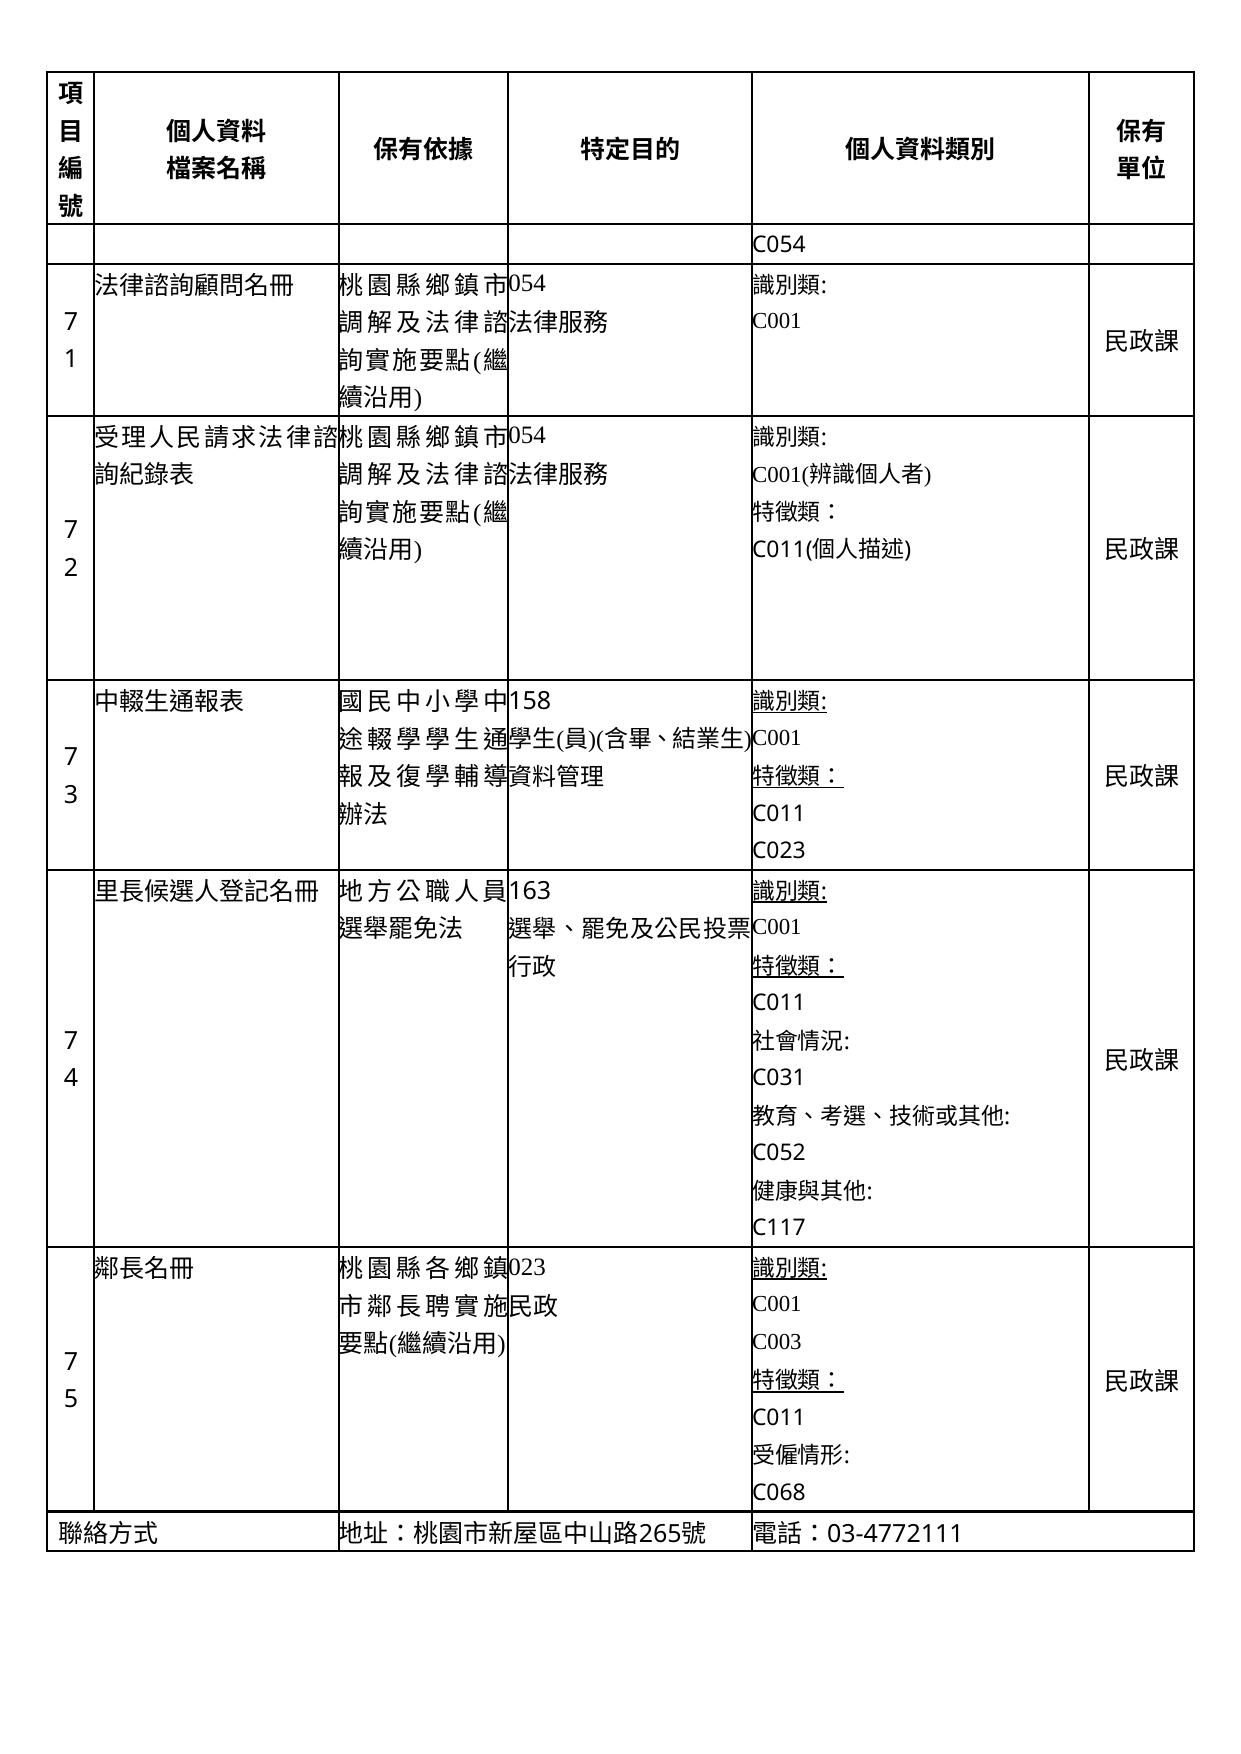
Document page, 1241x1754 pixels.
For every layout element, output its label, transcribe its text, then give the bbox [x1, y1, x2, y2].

table_cell 民政課 [1090, 417, 1193, 679]
table_header 個人資料 檔案名稱 [95, 73, 338, 223]
table_cell 163 選舉、罷免及公民投票行政 [509, 871, 751, 1246]
table_cell 158 學生(員)(含畢、結業生)資料管理 [509, 681, 751, 869]
table_cell 74 [48, 871, 93, 1246]
table_cell [95, 225, 338, 262]
table_header 個人資料類別 [753, 73, 1088, 223]
table_header 項目 編號 [48, 73, 93, 223]
table_cell 聯絡方式 [48, 1513, 338, 1550]
table_cell 72 [48, 417, 93, 679]
table_cell C054 [753, 225, 1088, 262]
table_cell 桃園縣各鄉鎮市鄰長聘實施要點(繼續沿用) [340, 1248, 507, 1510]
table_cell 識別類: C001 特徵類： C011 C023 [753, 681, 1088, 869]
table_cell 桃園縣鄉鎮市調解及法律諮詢實施要點(繼續沿用) [340, 417, 507, 679]
table_cell 71 [48, 265, 93, 414]
table_cell 鄰長名冊 [95, 1248, 338, 1510]
table_cell 識別類: C001(辨識個人者) 特徵類： C011(個人描述) [753, 417, 1088, 679]
table_cell 73 [48, 681, 93, 869]
table_cell 識別類: C001 特徵類： C011 社會情況: C031 教育、考選、技術或其他: C052 健康與其他: C117 [753, 871, 1088, 1246]
table_cell 電話：03-4772111 [753, 1513, 1193, 1550]
table_cell 國民中小學中途輟學學生通報及復學輔導辦法 [340, 681, 507, 869]
table_cell 識別類: C001 [753, 265, 1088, 414]
table_cell 023 民政 [509, 1248, 751, 1510]
table_cell 識別類: C001 C003 特徵類： C011 受僱情形: C068 [753, 1248, 1088, 1510]
table_header 保有 單位 [1090, 73, 1193, 223]
table_cell 桃園縣鄉鎮市調解及法律諮詢實施要點(繼續沿用) [340, 265, 507, 414]
table_cell 民政課 [1090, 1248, 1193, 1510]
table_cell 75 [48, 1248, 93, 1510]
table_cell 民政課 [1090, 265, 1193, 414]
table_cell [1090, 225, 1193, 262]
table_cell [509, 225, 751, 262]
table_cell 地址：桃園市新屋區中山路265號 [340, 1513, 751, 1550]
table_cell 里長候選人登記名冊 [95, 871, 338, 1246]
table_cell 法律諮詢顧問名冊 [95, 265, 338, 414]
table_cell 受理人民請求法律諮詢紀錄表 [95, 417, 338, 679]
table_header 特定目的 [509, 73, 751, 223]
table_cell 地方公職人員選舉罷免法 [340, 871, 507, 1246]
table_cell 民政課 [1090, 681, 1193, 869]
table_cell [340, 225, 507, 262]
table_header 保有依據 [340, 73, 507, 223]
table_cell 054 法律服務 [509, 417, 751, 679]
table_cell 民政課 [1090, 871, 1193, 1246]
table_cell [48, 225, 93, 262]
table_cell 054 法律服務 [509, 265, 751, 414]
table_cell 中輟生通報表 [95, 681, 338, 869]
